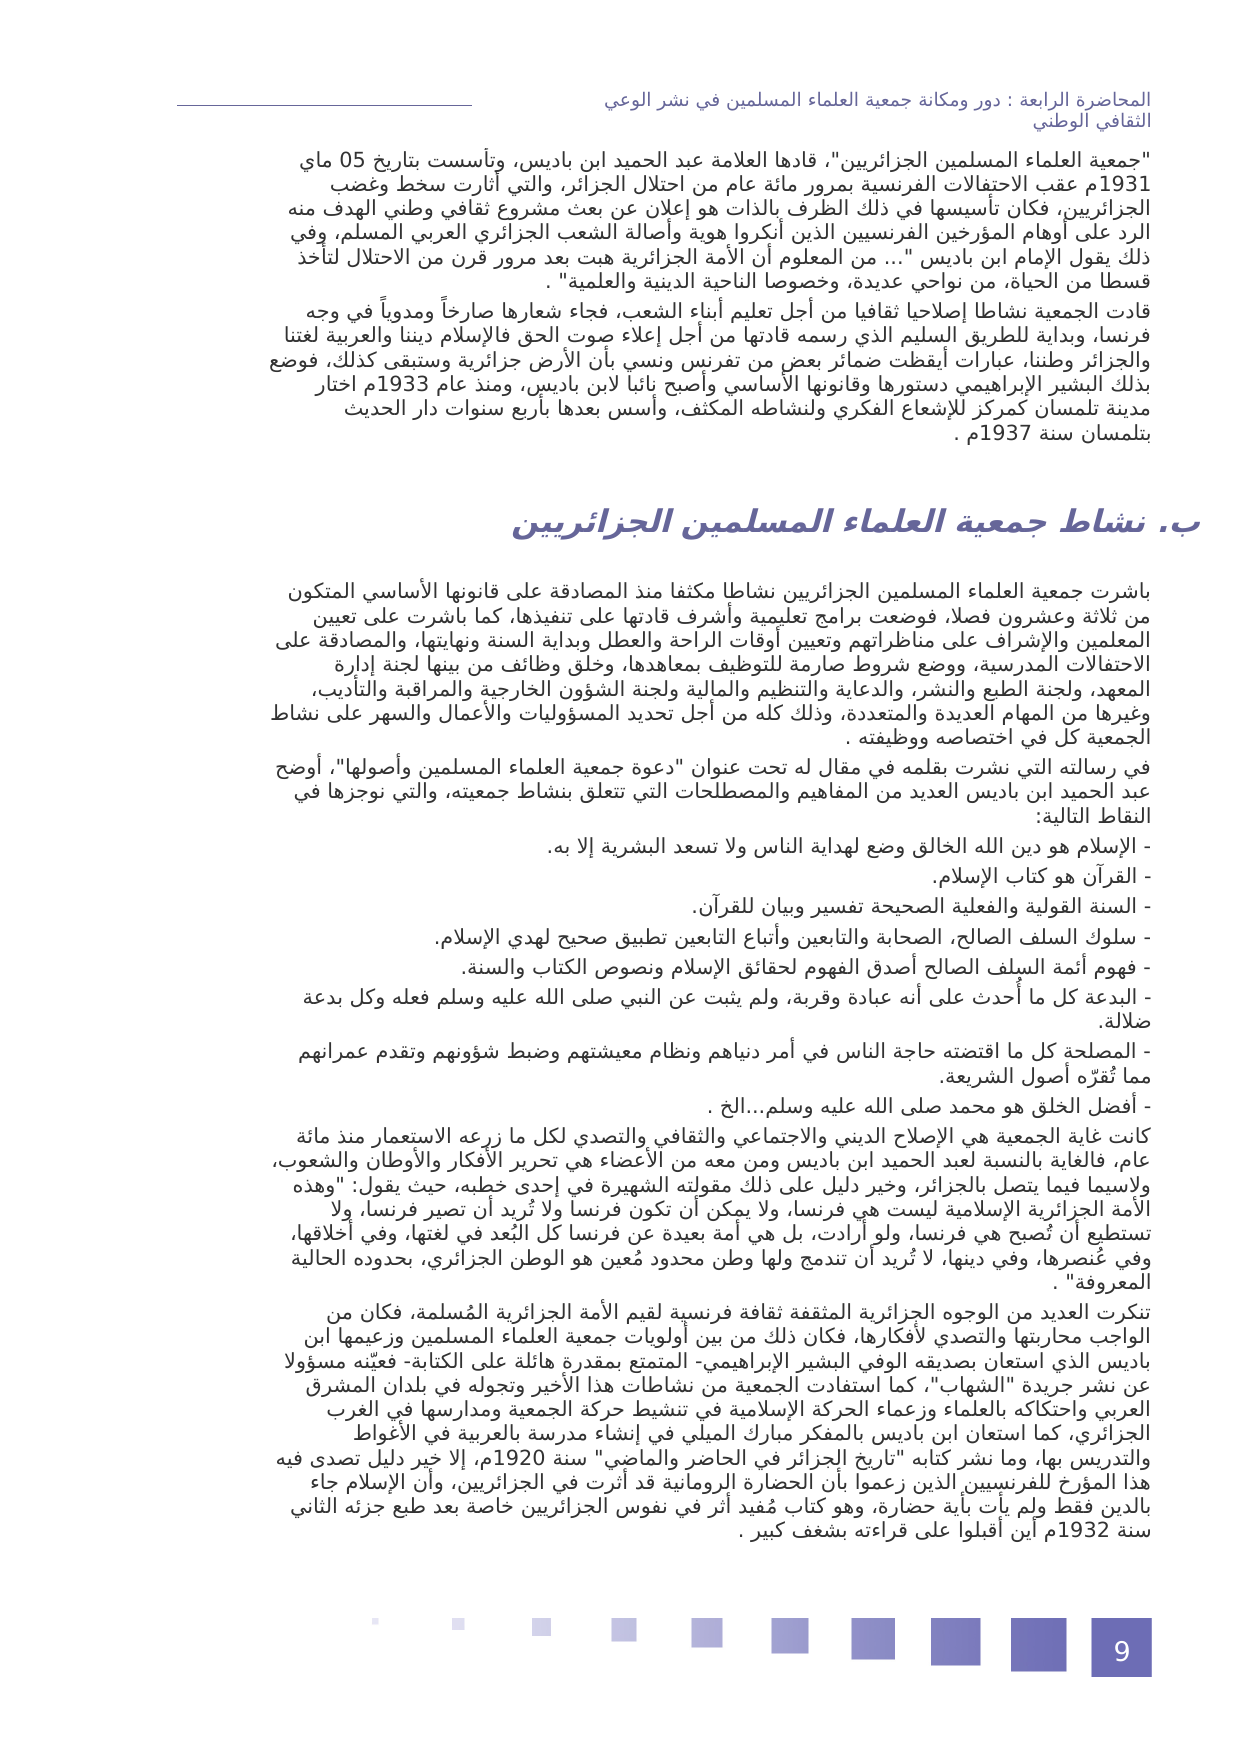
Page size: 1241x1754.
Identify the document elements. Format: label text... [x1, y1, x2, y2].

text - القرآن هو كتاب الإسلام. [266, 864, 1152, 888]
title نشاط جمعية العلماء المسلمين الجزائريين [266, 504, 1211, 540]
text كانت غاية الجمعية هي الإصلاح الديني والاجتماعي والثقافي والتصدي لكل ما زرعه الاستعمار منذ مائة عام، فالغاية بالنسبة لعبد الحميد ابن باديس ومن معه من الأعضاء هي تحرير الأفكار والأوطان والشعوب، ولاسيما فيما يتصل بالجزائر، وخير دليل على ذلك مقولته الشهيرة في إحدى خطبه، حيث يقول: "وهذه الأمة الجزائرية الإسلامية ليست هي فرنسا، ولا يمكن أن تكون فرنسا ولا تُريد أن تصير فرنسا، ولا تستطيع أن تُصبح هي فرنسا، ولو أرادت، بل هي أمة بعيدة عن فرنسا كل البُعد في لغتها، وفي أخلاقها، وفي عُنصرها، وفي دينها، لا تُريد أن تندمج ولها وطن محدود مُعين هو الوطن الجزائري، بحدوده الحالية المعروفة" . [266, 1124, 1152, 1294]
text - المصلحة كل ما اقتضته حاجة الناس في أمر دنياهم ونظام معيشتهم وضبط شؤونهم وتقدم عمرانهم مما تُقرّه أصول الشريعة. [266, 1039, 1152, 1088]
text قادت الجمعية نشاطا إصلاحيا ثقافيا من أجل تعليم أبناء الشعب، فجاء شعارها صارخاً ومدوياً في وجه فرنسا، وبداية للطريق السليم الذي رسمه قادتها من أجل إعلاء صوت الحق فالإسلام ديننا والعربية لغتنا والجزائر وطننا، عبارات أيقظت ضمائر بعض من تفرنس ونسي بأن الأرض جزائرية وستبقى كذلك، فوضع بذلك البشير الإبراهيمي دستورها وقانونها الأساسي وأصبح نائبا لابن باديس، ومنذ عام 1933م اختار مدينة تلمسان كمركز للإشعاع الفكري ولنشاطه المكثف، وأسس بعدها بأربع سنوات دار الحديث بتلمسان سنة 1937م . [266, 299, 1152, 445]
text - البدعة كل ما أُحدث على أنه عبادة وقربة، ولم يثبت عن النبي صلى الله عليه وسلم فعله وكل بدعة ضلالة. [266, 985, 1152, 1034]
text شهدت فترة العشرينيات من القرن العشرين بداية مرحلة جديدة ومقاومة جديدة تمثلت في المقاومة الثقافية والتي قادها العلماء المسلمون الجزائريون الذين هيكلوا أنفسهم تحت لواء جمعية أُطلق عليها "جمعية العلماء المسلمين الجزائريين"، قادها العلامة عبد الحميد ابن باديس، وتأسست بتاريخ 05 ماي 1931م عقب الاحتفالات الفرنسية بمرور مائة عام من احتلال الجزائر، والتي أثارت سخط وغضب الجزائريين، فكان تأسيسها في ذلك الظرف بالذات هو إعلان عن بعث مشروع ثقافي وطني الهدف منه الرد على أوهام المؤرخين الفرنسيين الذين أنكروا هوية وأصالة الشعب الجزائري العربي المسلم، وفي ذلك يقول الإمام ابن باديس "... من المعلوم أن الأمة الجزائرية هبت بعد مرور قرن من الاحتلال لتأخذ قسطا من الحياة، من نواحي عديدة، وخصوصا الناحية الدينية والعلمية" . [266, 124, 1152, 293]
text باشرت جمعية العلماء المسلمين الجزائريين نشاطا مكثفا منذ المصادقة على قانونها الأساسي المتكون من ثلاثة وعشرون فصلا، فوضعت برامج تعليمية وأشرف قادتها على تنفيذها، كما باشرت على تعيين المعلمين والإشراف على مناظراتهم وتعيين أوقات الراحة والعطل وبداية السنة ونهايتها، والمصادقة على الاحتفالات المدرسية، ووضع شروط صارمة للتوظيف بمعاهدها، وخلق وظائف من بينها لجنة إدارة المعهد، ولجنة الطبع والنشر، والدعاية والتنظيم والمالية ولجنة الشؤون الخارجية والمراقبة والتأديب، وغيرها من المهام العديدة والمتعددة، وذلك كله من أجل تحديد المسؤوليات والأعمال والسهر على نشاط الجمعية كل في اختصاصه ووظيفته . [266, 579, 1152, 749]
text - فهوم أئمة السلف الصالح أصدق الفهوم لحقائق الإسلام ونصوص الكتاب والسنة. [266, 955, 1152, 979]
text - الإسلام هو دين الله الخالق وضع لهداية الناس ولا تسعد البشرية إلا به. [266, 834, 1152, 858]
text - السنة القولية والفعلية الصحيحة تفسير وبيان للقرآن. [266, 894, 1152, 919]
text - أفضل الخلق هو محمد صلى الله عليه وسلم...الخ . [266, 1094, 1152, 1118]
text تنكرت العديد من الوجوه الجزائرية المثقفة ثقافة فرنسية لقيم الأمة الجزائرية المُسلمة، فكان من الواجب محاربتها والتصدي لأفكارها، فكان ذلك من بين أولويات جمعية العلماء المسلمين وزعيمها ابن باديس الذي استعان بصديقه الوفي البشير الإبراهيمي- المتمتع بمقدرة هائلة على الكتابة- فعيّنه مسؤولا عن نشر جريدة "الشهاب"، كما استفادت الجمعية من نشاطات هذا الأخير وتجوله في بلدان المشرق العربي واحتكاكه بالعلماء وزعماء الحركة الإسلامية في تنشيط حركة الجمعية ومدارسها في الغرب الجزائري، كما استعان ابن باديس بالمفكر مبارك الميلي في إنشاء مدرسة بالعربية في الأغواط والتدريس بها، وما نشر كتابه "تاريخ الجزائر في الحاضر والماضي" سنة 1920م، إلا خير دليل تصدى فيه هذا المؤرخ للفرنسيين الذين زعموا بأن الحضارة الرومانية قد أثرت في الجزائريين، وأن الإسلام جاء بالدين فقط ولم يأت بأية حضارة، وهو كتاب مُفيد أثر في نفوس الجزائريين خاصة بعد طبع جزئه الثاني سنة 1932م أين أقبلوا على قراءته بشغف كبير . [266, 1300, 1152, 1543]
picture [177, 1618, 1152, 1677]
text - سلوك السلف الصالح، الصحابة والتابعين وأتباع التابعين تطبيق صحيح لهدي الإسلام. [266, 925, 1152, 949]
text في رسالته التي نشرت بقلمه في مقال له تحت عنوان "دعوة جمعية العلماء المسلمين وأصولها"، أوضح عبد الحميد ابن باديس العديد من المفاهيم والمصطلحات التي تتعلق بنشاط جمعيته، والتي نوجزها في النقاط التالية: [266, 755, 1152, 828]
